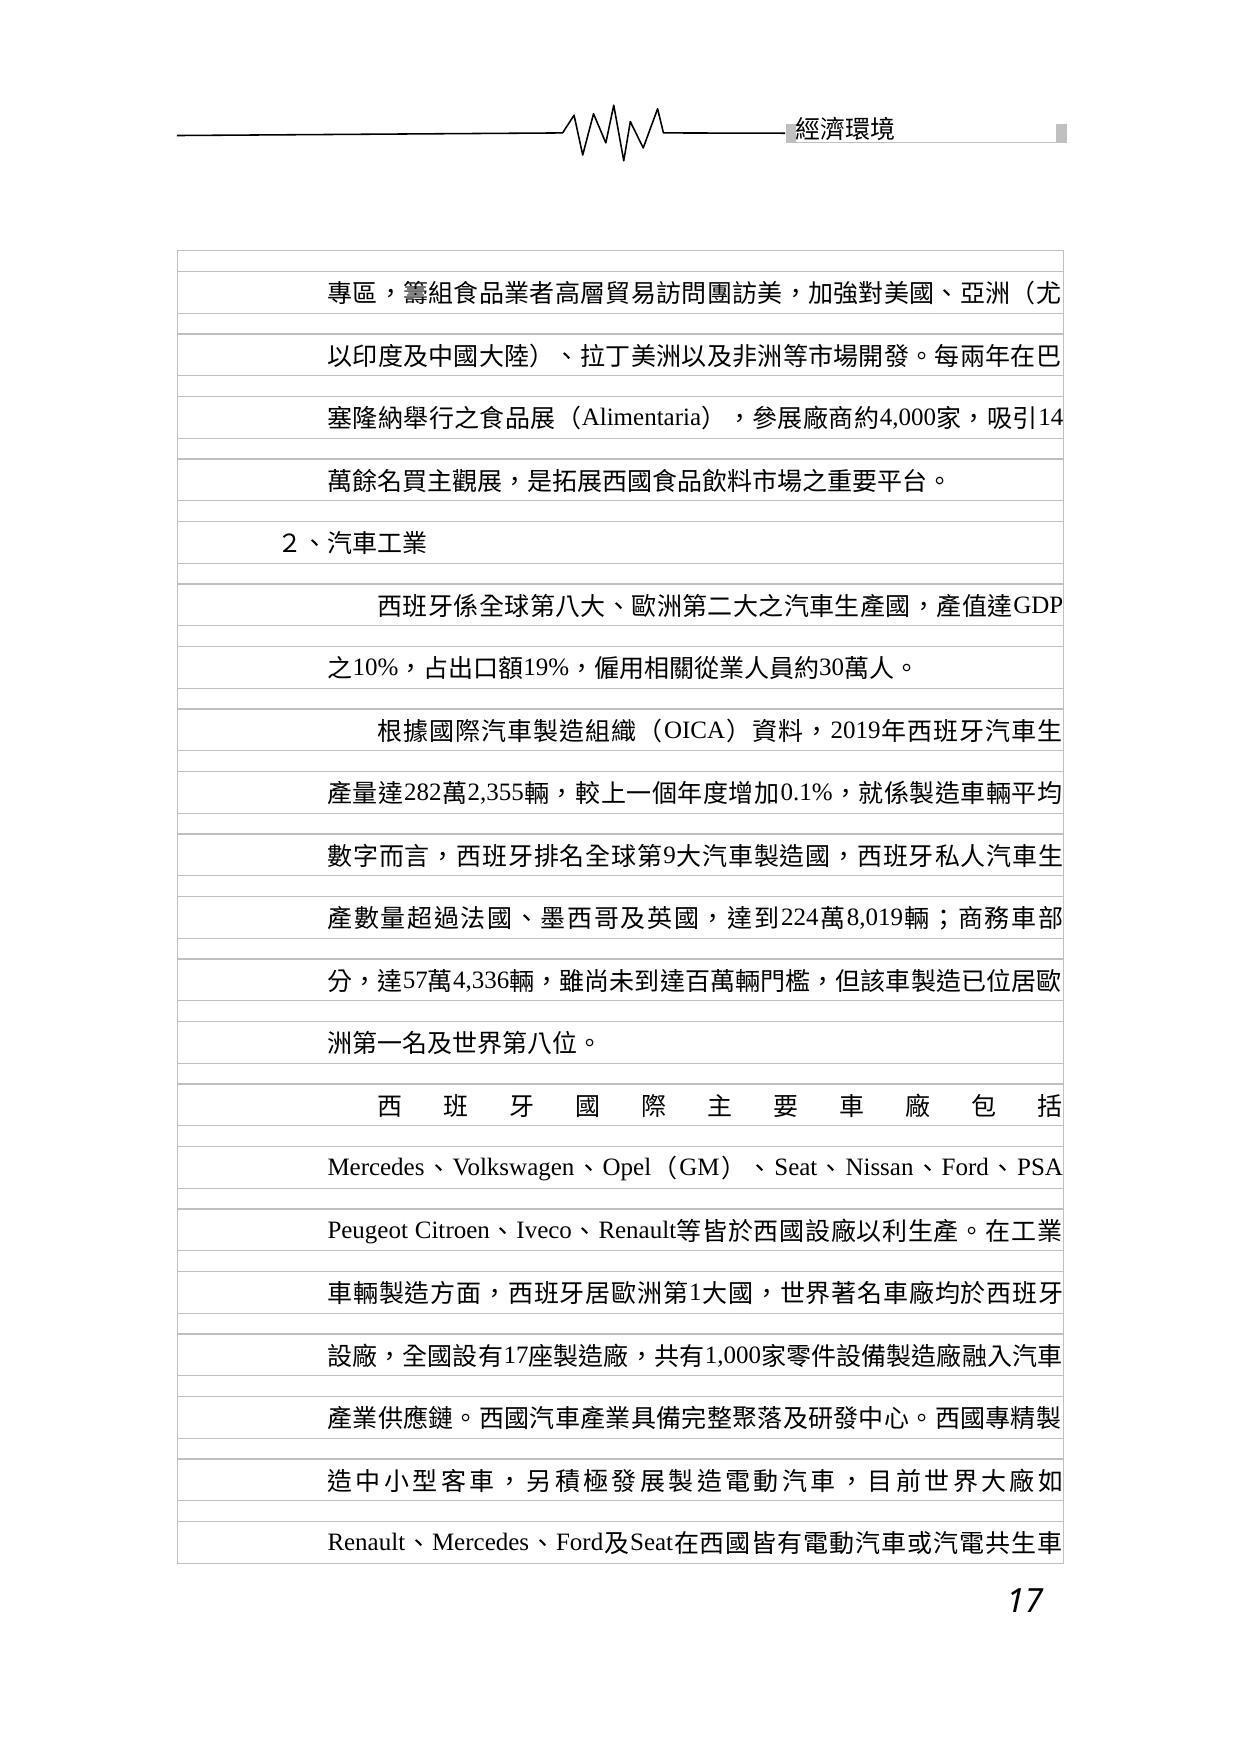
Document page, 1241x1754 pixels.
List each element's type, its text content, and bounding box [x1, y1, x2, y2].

text 分，達57萬4,336輛，雖尚未到達百萬輛門檻，但該車製造已位居歐 [327, 960, 1063, 1000]
text 西班牙國際主要車廠包括 [327, 1085, 1063, 1125]
text 數字而言，西班牙排名全球第9大汽車製造國，西班牙私人汽車生 [327, 835, 1063, 875]
text [327, 689, 1063, 708]
text [327, 1314, 1063, 1333]
text [327, 939, 1063, 958]
text Peugeot Citroen、Iveco、Renault等皆於西國設廠以利生產。在工業 [327, 1210, 1063, 1250]
text [327, 1439, 1063, 1458]
text 根據國際汽車製造組織（OICA）資料，2019年西班牙汽車生 [327, 710, 1063, 750]
text 以印度及中國大陸）、拉丁美洲以及非洲等市場開發。每兩年在巴 [327, 335, 1063, 375]
text 產量達282萬2,355輛，較上一個年度增加0.1%，就係製造車輛平均 [327, 772, 1063, 813]
text 西班牙係全球第八大、歐洲第二大之汽車生產國，產值達GDP [327, 585, 1063, 625]
text [327, 1251, 1063, 1271]
text 塞隆納舉行之食品展（Alimentaria），參展廠商約4,000家，吸引14 [327, 397, 1063, 438]
text [327, 1376, 1063, 1396]
text [327, 439, 1063, 458]
text [327, 1001, 1063, 1021]
text [327, 626, 1063, 646]
text [277, 501, 1063, 521]
text [327, 564, 1063, 583]
text Mercedes、Volkswagen、Opel（GM）、Seat、Nissan、Ford、PSA [327, 1147, 1063, 1188]
text [327, 1501, 1063, 1521]
text 設廠，全國設有17座製造廠，共有1,000家零件設備製造廠融入汽車 [327, 1335, 1063, 1375]
text 萬餘名買主觀展，是拓展西國食品飲料市場之重要平台。 [327, 460, 1063, 500]
text 專區，籌組食品業者高層貿易訪問團訪美，加強對美國、亞洲（尤 [327, 272, 1063, 313]
text [327, 751, 1063, 771]
text 產數量超過法國、墨西哥及英國，達到224萬8,019輛；商務車部 [327, 897, 1063, 938]
text 車輛製造方面，西班牙居歐洲第1大國，世界著名車廠均於西班牙 [327, 1272, 1063, 1313]
text [327, 814, 1063, 833]
text [327, 876, 1063, 896]
text 產業供應鏈。西國汽車產業具備完整聚落及研發中心。西國專精製 [327, 1397, 1063, 1438]
text 洲第一名及世界第八位。 [327, 1022, 1063, 1063]
text [327, 314, 1063, 333]
text 之10%，占出口額19%，僱用相關從業人員約30萬人。 [327, 647, 1063, 688]
text [327, 1126, 1063, 1146]
text [327, 376, 1063, 396]
text [327, 251, 1063, 271]
text [327, 1189, 1063, 1208]
text 造中小型客車，另積極發展製造電動汽車，目前世界大廠如 [327, 1460, 1063, 1500]
text ２、汽車工業 [277, 522, 1063, 563]
text [327, 1064, 1063, 1083]
text Renault、Mercedes、Ford及Seat在西國皆有電動汽車或汽電共生車 [327, 1522, 1063, 1563]
